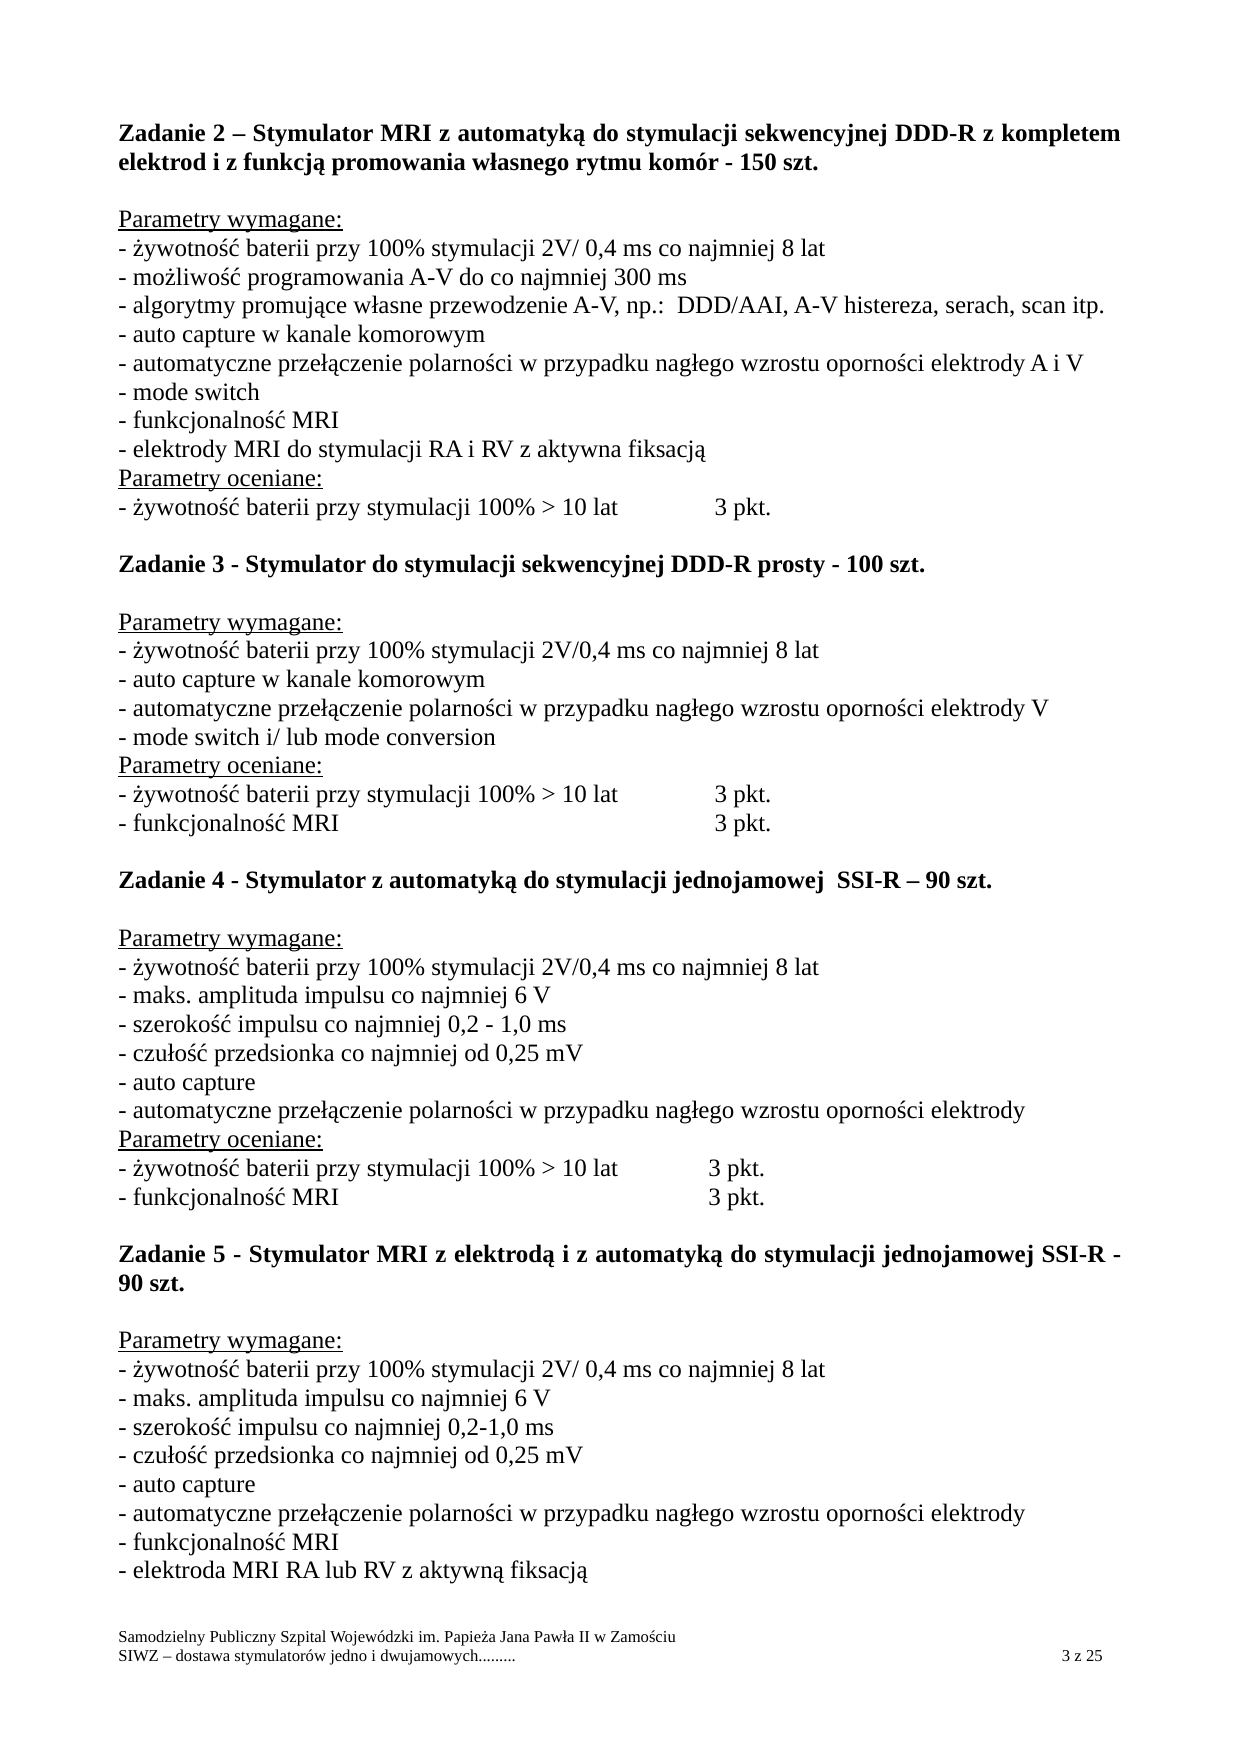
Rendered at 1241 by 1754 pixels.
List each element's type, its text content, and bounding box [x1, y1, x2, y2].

text Zadanie 4 - Stymulator z automatyką do stymulacji jednojamowej SSI-R – 90 szt. [118, 866, 1123, 894]
text - automatyczne przełączenie polarności w przypadku nagłego wzrostu oporności elektrody A i V [118, 348, 1123, 377]
text - możliwość programowania A-V do co najmniej 300 ms [118, 262, 1123, 291]
text - żywotność baterii przy 100% stymulacji 2V/ 0,4 ms co najmniej 8 lat [118, 1354, 1123, 1383]
text Parametry wymagane: [118, 1326, 1123, 1354]
text Parametry oceniane: [118, 1124, 1123, 1153]
text - maks. amplituda impulsu co najmniej 6 V [118, 981, 1123, 1009]
text Zadanie 2 – Stymulator MRI z automatyką do stymulacji sekwencyjnej DDD-R z kompletem elektrod i z funkcją promowania własnego rytmu komór - 150 szt. [118, 118, 1123, 176]
text - funkcjonalność MRI [118, 406, 1123, 434]
text - żywotność baterii przy stymulacji 100% > 10 lat 3 pkt. [118, 1153, 1123, 1182]
text - żywotność baterii przy 100% stymulacji 2V/0,4 ms co najmniej 8 lat [118, 952, 1123, 981]
text - szerokość impulsu co najmniej 0,2 - 1,0 ms [118, 1009, 1123, 1038]
text - auto capture [118, 1067, 1123, 1096]
text - czułość przedsionka co najmniej od 0,25 mV [118, 1441, 1123, 1469]
text - żywotność baterii przy stymulacji 100% > 10 lat 3 pkt. [118, 492, 1123, 521]
text - algorytmy promujące własne przewodzenie A-V, np.: DDD/AAI, A-V histereza, serach, scan itp. [118, 291, 1123, 319]
text - czułość przedsionka co najmniej od 0,25 mV [118, 1038, 1123, 1067]
text - auto capture w kanale komorowym [118, 664, 1123, 693]
text - maks. amplituda impulsu co najmniej 6 V [118, 1383, 1123, 1412]
text - elektrody MRI do stymulacji RA i RV z aktywna fiksacją [118, 434, 1123, 463]
text - automatyczne przełączenie polarności w przypadku nagłego wzrostu oporności elektrody [118, 1498, 1123, 1527]
text Parametry wymagane: [118, 923, 1123, 952]
text - auto capture w kanale komorowym [118, 319, 1123, 348]
text Parametry wymagane: [118, 204, 1123, 233]
text Parametry oceniane: [118, 751, 1123, 779]
text - mode switch i/ lub mode conversion [118, 722, 1123, 751]
text - szerokość impulsu co najmniej 0,2-1,0 ms [118, 1412, 1123, 1441]
text - żywotność baterii przy 100% stymulacji 2V/0,4 ms co najmniej 8 lat [118, 636, 1123, 664]
text Zadanie 3 - Stymulator do stymulacji sekwencyjnej DDD-R prosty - 100 szt. [118, 549, 1123, 578]
text - auto capture [118, 1469, 1123, 1498]
text - automatyczne przełączenie polarności w przypadku nagłego wzrostu oporności elektrody [118, 1096, 1123, 1124]
text - elektroda MRI RA lub RV z aktywną fiksacją [118, 1556, 1123, 1584]
text - funkcjonalność MRI 3 pkt. [118, 1182, 1123, 1211]
text Parametry wymagane: [118, 607, 1123, 636]
text - żywotność baterii przy 100% stymulacji 2V/ 0,4 ms co najmniej 8 lat [118, 233, 1123, 262]
text Zadanie 5 - Stymulator MRI z elektrodą i z automatyką do stymulacji jednojamowej SSI-R - 90 szt. [118, 1239, 1123, 1297]
text Parametry oceniane: [118, 463, 1123, 492]
text - funkcjonalność MRI 3 pkt. [118, 808, 1123, 837]
text - automatyczne przełączenie polarności w przypadku nagłego wzrostu oporności elektrody V [118, 693, 1123, 722]
text - funkcjonalność MRI [118, 1527, 1123, 1556]
text - żywotność baterii przy stymulacji 100% > 10 lat 3 pkt. [118, 779, 1123, 808]
text - mode switch [118, 377, 1123, 406]
